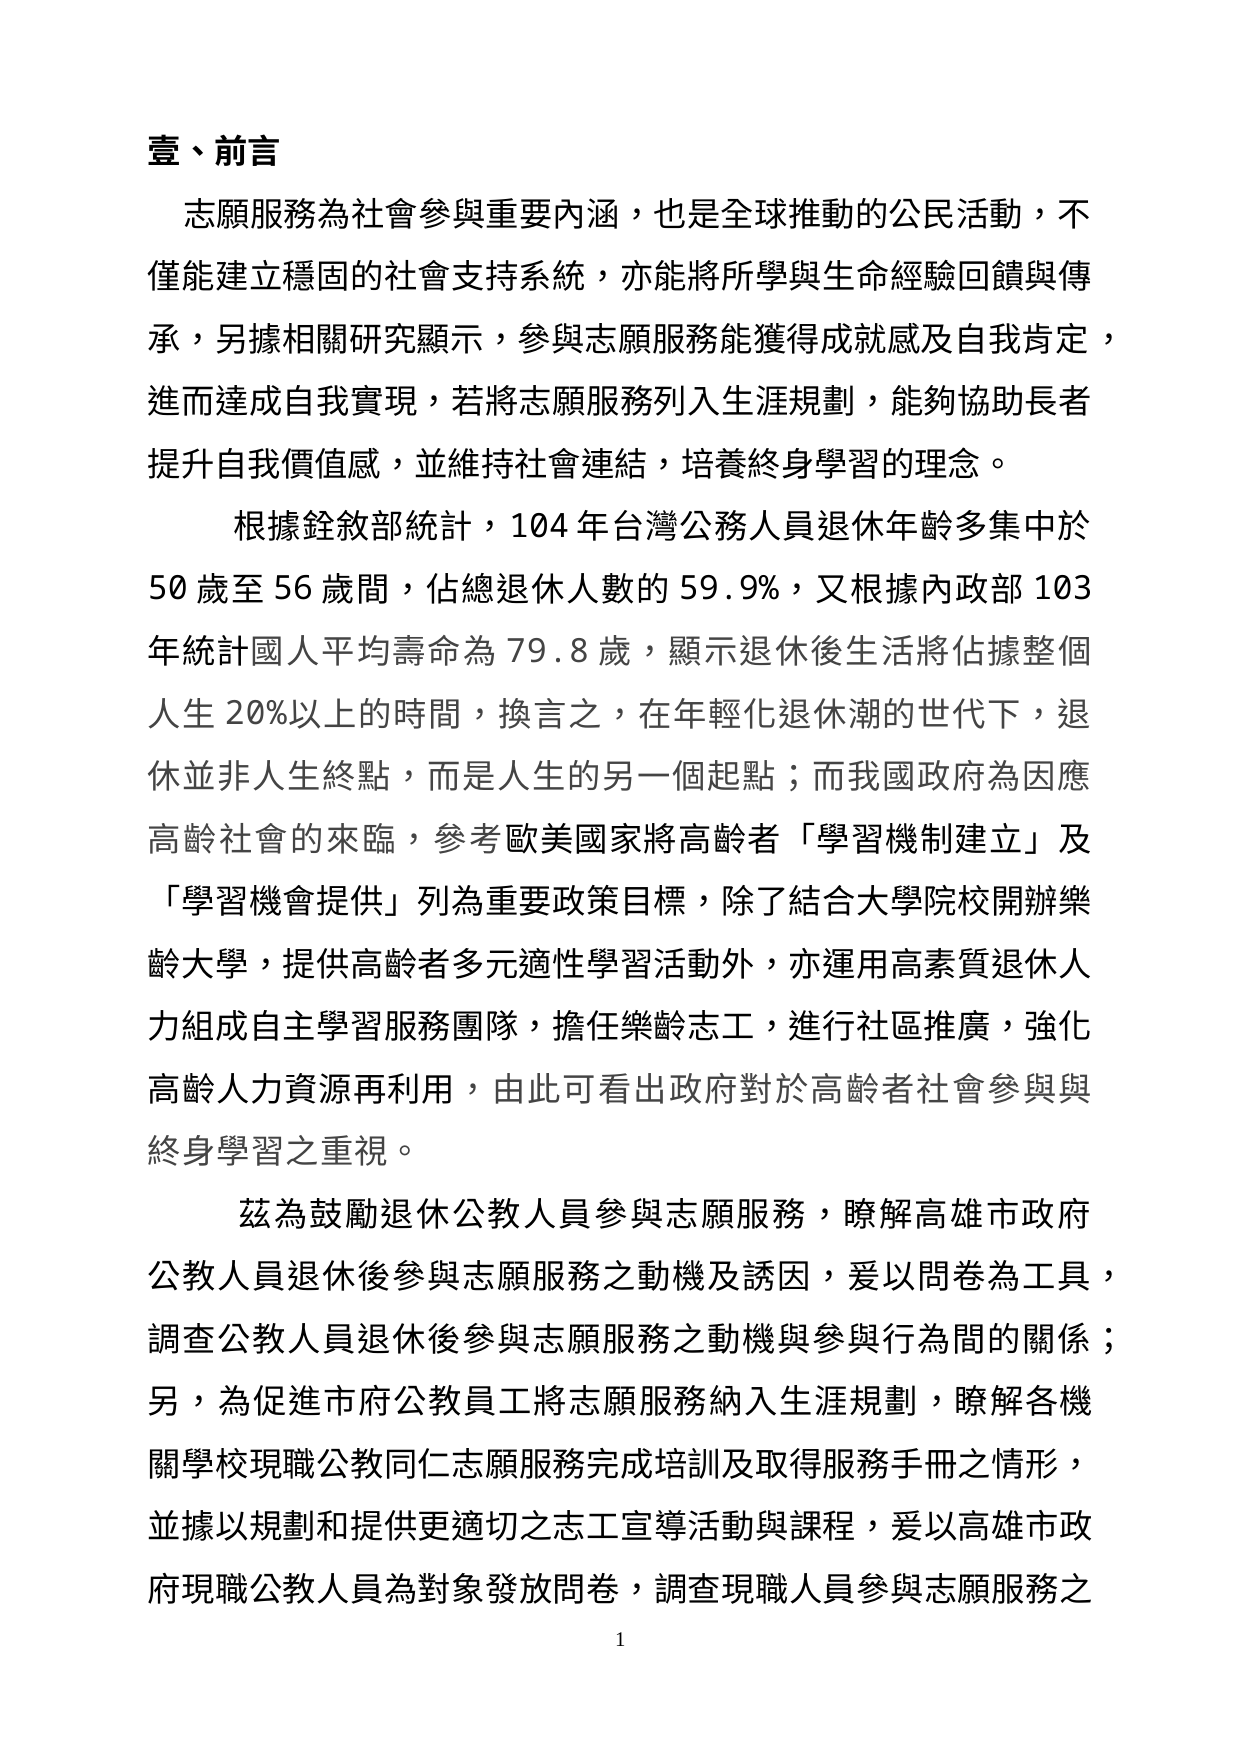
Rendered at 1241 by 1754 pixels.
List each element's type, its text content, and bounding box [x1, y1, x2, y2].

text 志願服務為社會參與重要內涵，也是全球推動的公民活動，不僅能建立穩固的社會支持系統，亦能將所學與生命經驗回饋與傳承，另據相關研究顯示，參與志願服務能獲得成就感及自我肯定，進而達成自我實現，若將志願服務列入生涯規劃，能夠協助長者提升自我價值感，並維持社會連結，培養終身學習的理念。 [148, 170, 1092, 483]
text 根據銓敘部統計，104年台灣公務人員退休年齡多集中於50歲至56歲間，佔總退休人數的59.9%，又根據內政部103年統計國人平均壽命為79.8歲，顯示退休後生活將佔據整個人生20%以上的時間，換言之，在年輕化退休潮的世代下，退休並非人生終點，而是人生的另一個起點；而我國政府為因應高齡社會的來臨，參考歐美國家將高齡者「學習機制建立」及「學習機會提供」列為重要政策目標，除了結合大學院校開辦樂齡大學，提供高齡者多元適性學習活動外，亦運用高素質退休人力組成自主學習服務團隊，擔任樂齡志工，進行社區推廣，強化高齡人力資源再利用，由此可看出政府對於高齡者社會參與與終身學習之重視。 [148, 483, 1092, 1170]
text 茲為鼓勵退休公教人員參與志願服務，瞭解高雄市政府公教人員退休後參與志願服務之動機及誘因，爰以問卷為工具，調查公教人員退休後參與志願服務之動機與參與行為間的關係；另，為促進市府公教員工將志願服務納入生涯規劃，瞭解各機關學校現職公教同仁志願服務完成培訓及取得服務手冊之情形，並據以規劃和提供更適切之志工宣導活動與課程，爰以高雄市政府現職公教人員為對象發放問卷，調查現職人員參與志願服務之情形。 [148, 1170, 1092, 1608]
text 壹、前言 [148, 108, 1092, 170]
